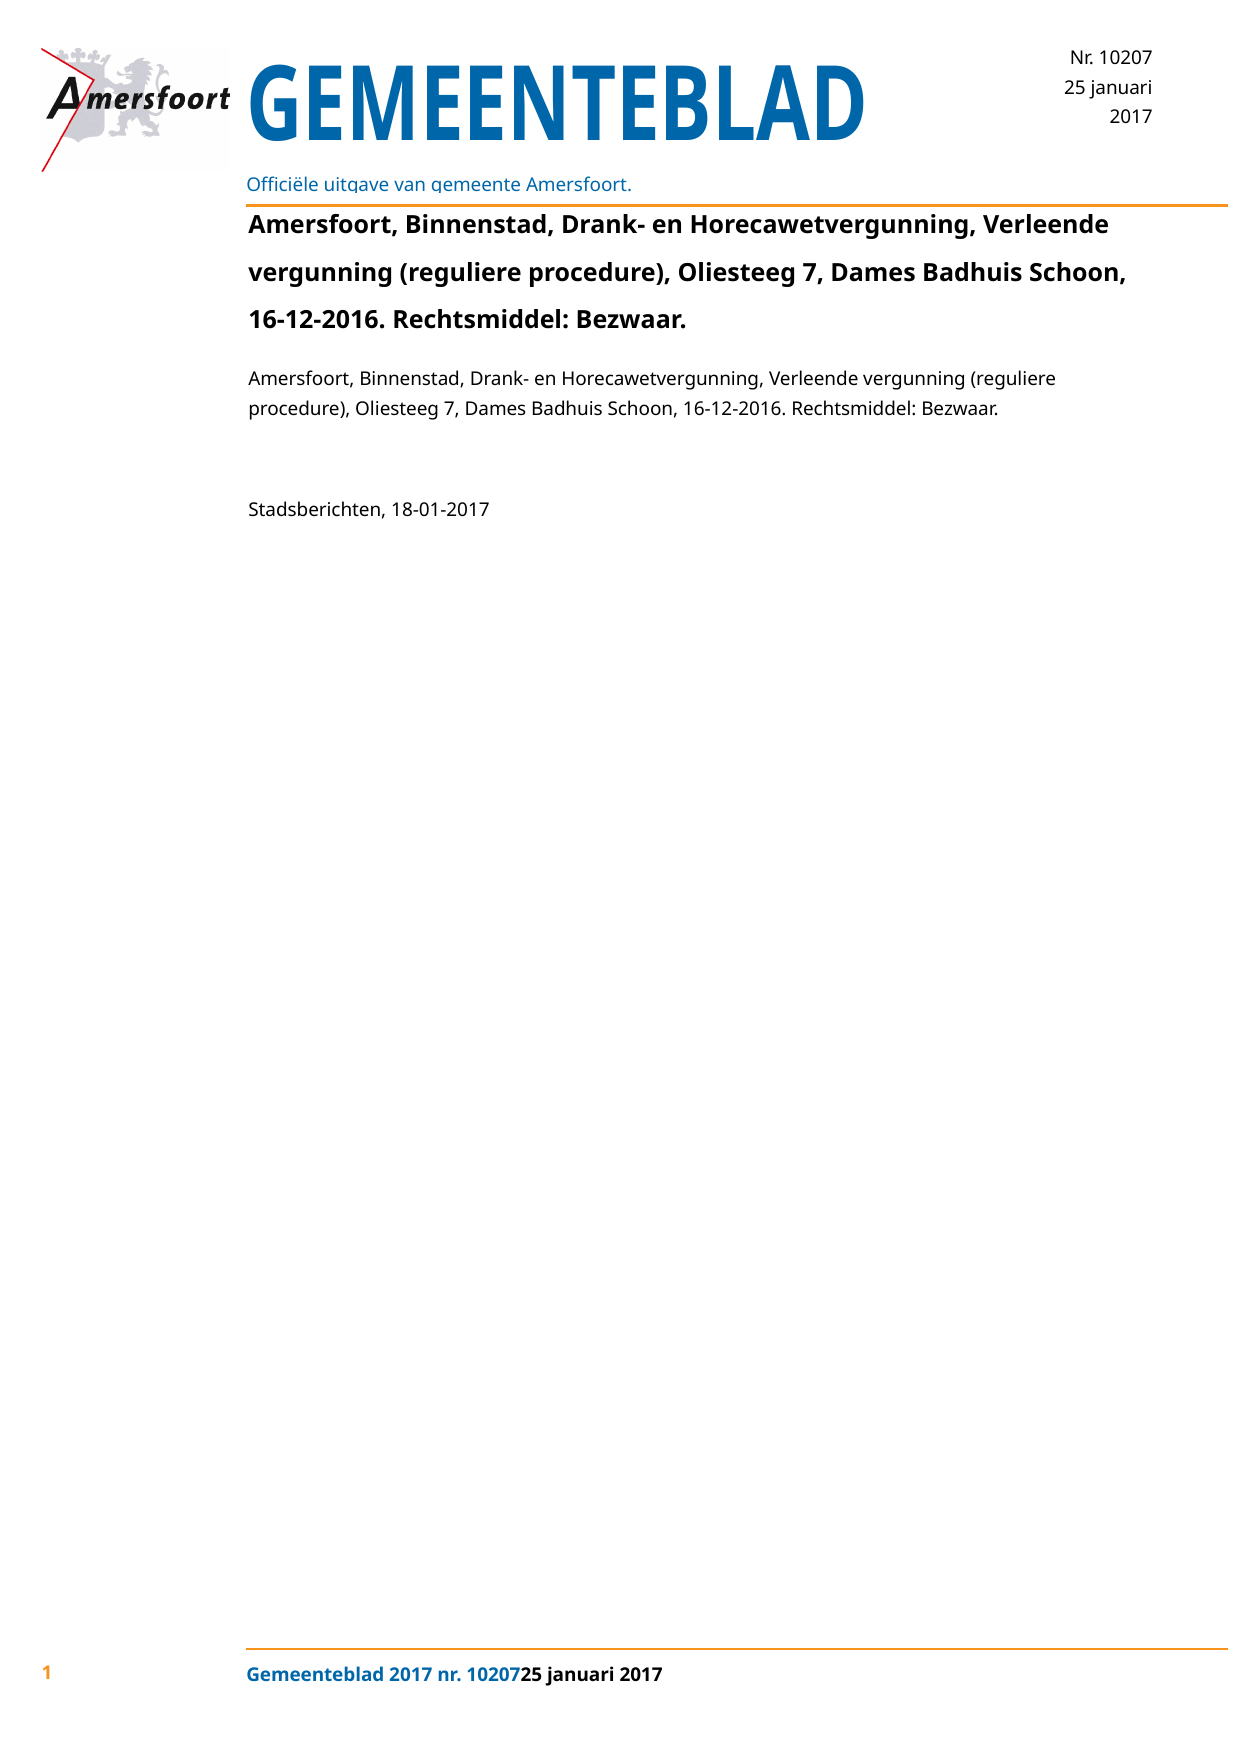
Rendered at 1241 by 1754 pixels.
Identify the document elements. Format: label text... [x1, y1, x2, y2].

text Stadsberichten, 18-01-2017 [248, 496, 1152, 522]
text Amersfoort, Binnenstad, Drank- en Horecawetvergunning, Verleende vergunning (reguliere procedure), Oliesteeg 7, Dames Badhuis Schoon, 16-12-2016. Rechtsmiddel: Bezwaar. [248, 366, 1152, 421]
text Amersfoort, Binnenstad, Drank- en Horecawetvergunning, Verleende vergunning (reguliere procedure), Oliesteeg 7, Dames Badhuis Schoon, 16-12-2016. Rechtsmiddel: Bezwaar. [248, 207, 1152, 336]
picture [41, 47, 231, 172]
